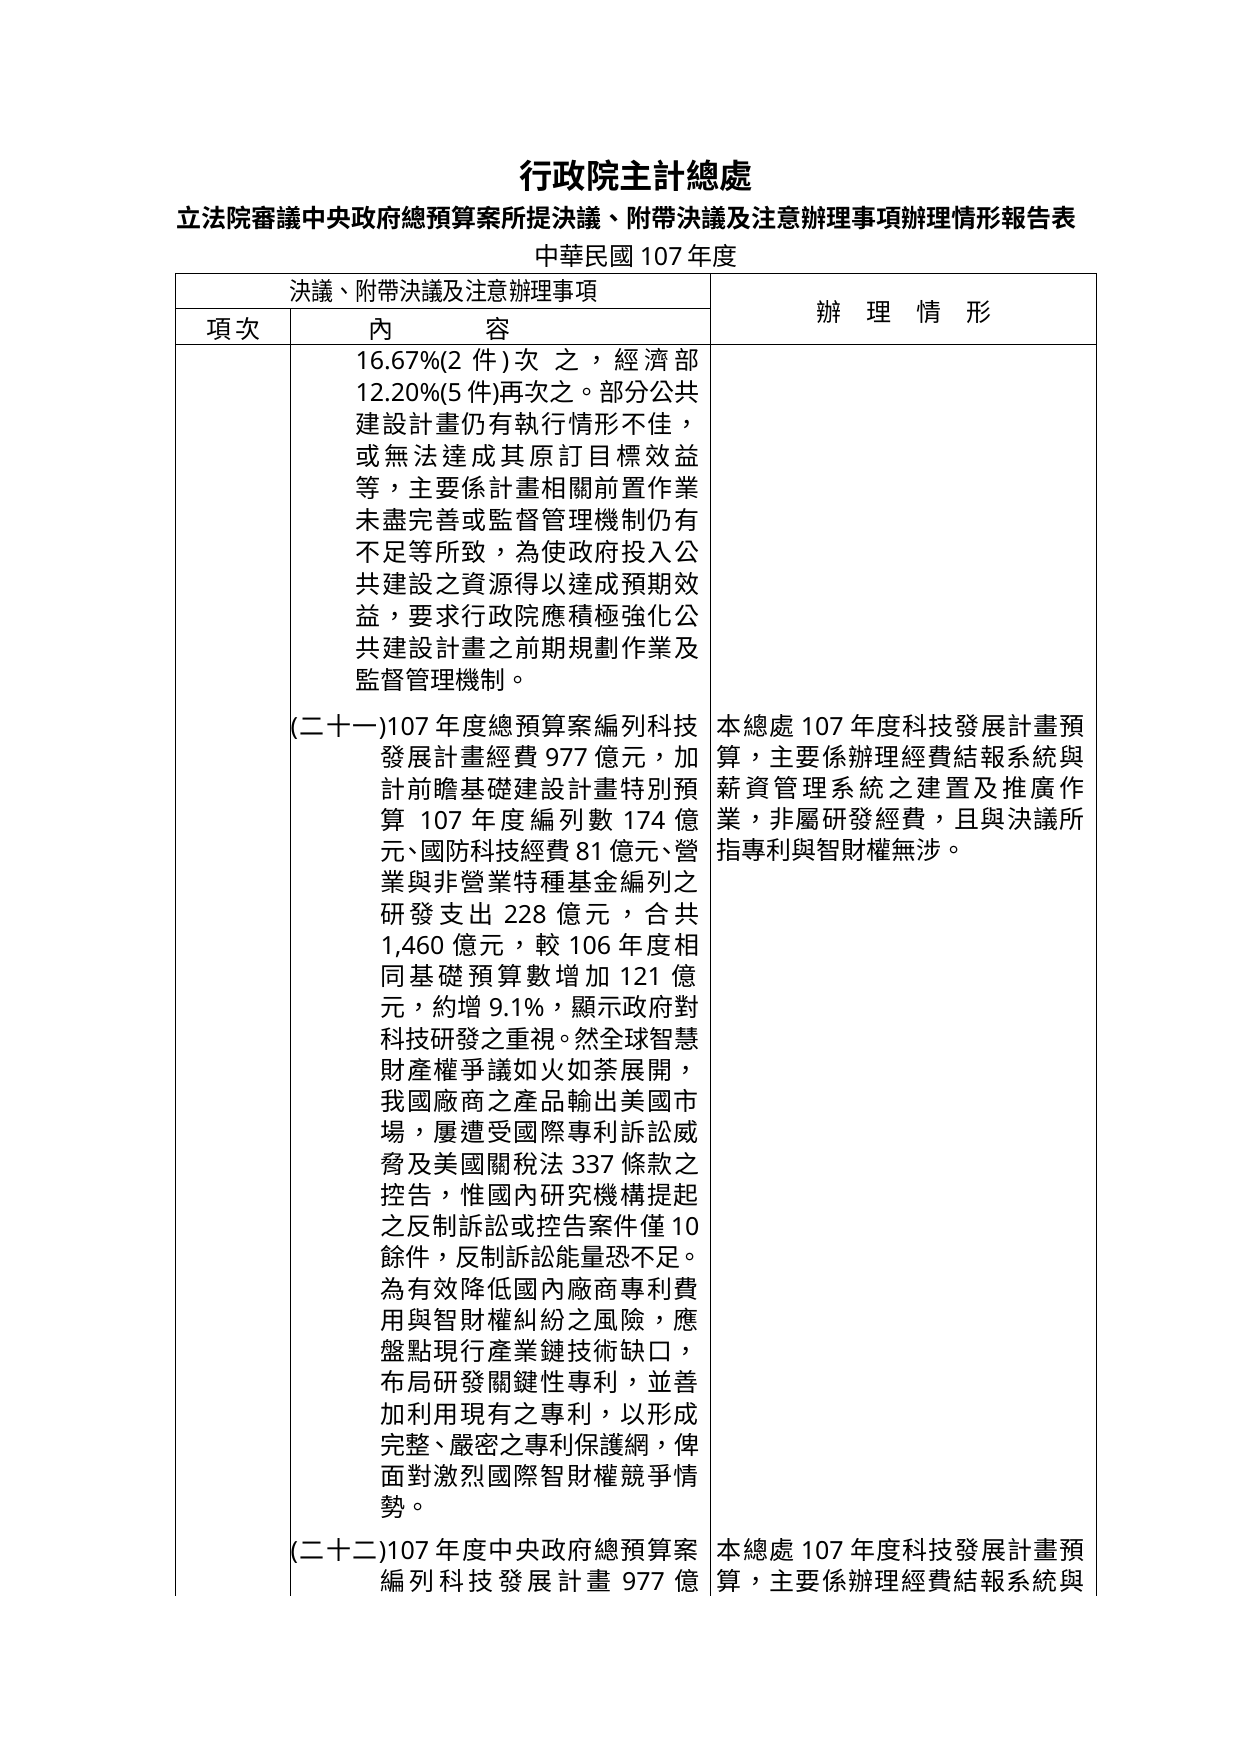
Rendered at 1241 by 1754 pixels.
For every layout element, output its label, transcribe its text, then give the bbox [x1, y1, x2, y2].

table_cell [176, 1534, 290, 1596]
table_cell 本總處107年度科技發展計畫預算，主要係辦理經費結報系統與 [711, 1534, 1096, 1596]
table_cell 項次 [176, 309, 290, 344]
table_cell [176, 345, 290, 711]
table_cell 內 容 [291, 309, 710, 344]
table_cell 本總處107年度科技發展計畫預算，主要係辦理經費結報系統與薪資管理系統之建置及推廣作業，非屬研發經費，且與決議所指專利與智財權無涉。 [711, 711, 1096, 1534]
table_header 行政院主計總處 立法院審議中央政府總預算案所提決議、附帶決議及注意辦理事項辦理情形報告表 中華民國107年度 [175, 150, 1096, 273]
table_cell [711, 345, 1096, 711]
table_cell [176, 711, 290, 1534]
table_cell (二十一)107年度總預算案編列科技發展計畫經費977億元，加計前瞻基礎建設計畫特別預算 107年度編列數174億元、國防科技經費81億元、營業與非營業特種基金編列之研發支出228億元，合共1,460億元，較106年度相同基礎預算數增加121億元，約增9.1%，顯示政府對科技研發之重視。然全球智慧財產權爭議如火如荼展開，我國廠商之產品輸出美國市場，屢遭受國際專利訴訟威脅及美國關稅法337條款之控告，惟國內研究機構提起之反制訴訟或控告案件僅10餘件，反制訴訟能量恐不足。為有效降低國內廠商專利費用與智財權糾紛之風險，應盤點現行產業鏈技術缺口，布局研發關鍵性專利，並善加利用現有之專利，以形成完整、嚴密之專利保護網，俾面對激烈國際智財權競爭情勢。 [291, 711, 710, 1534]
table_cell 辦理情形 [711, 274, 1096, 344]
table_cell 16.67%(2件)次 之，經濟部12.20%(5件)再次之。部分公共建設計畫仍有執行情形不佳，或無法達成其原訂目標效益等，主要係計畫相關前置作業未盡完善或監督管理機制仍有不足等所致，為使政府投入公共建設之資源得以達成預期效益，要求行政院應積極強化公共建設計畫之前期規劃作業及監督管理機制。 [291, 345, 710, 711]
table_cell 決議、附帶決議及注意辦理事項 [176, 274, 710, 308]
table_cell (二十二)107年度中央政府總預算案編列科技發展計畫977億 [291, 1534, 710, 1596]
